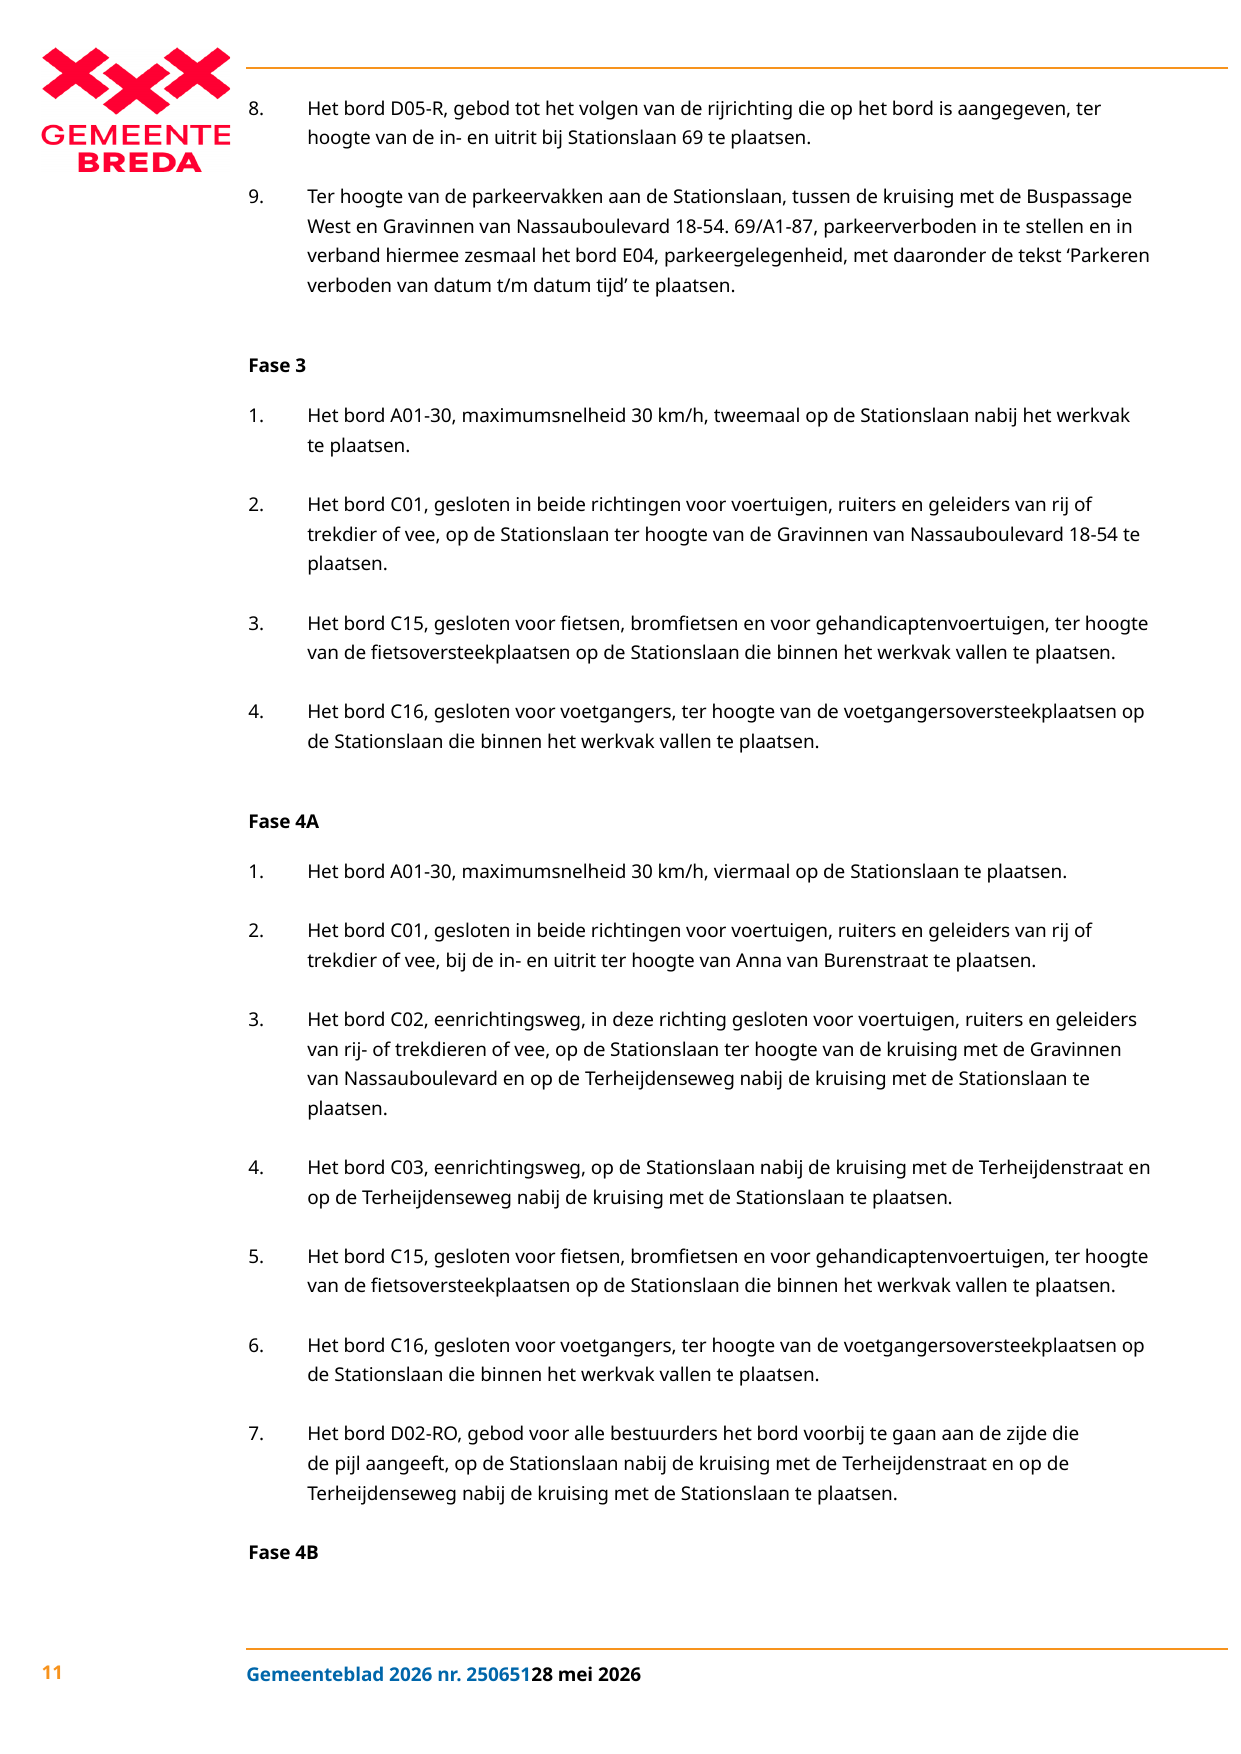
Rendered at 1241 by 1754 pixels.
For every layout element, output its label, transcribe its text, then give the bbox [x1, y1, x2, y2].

list Het bord A01-30, maximumsnelheid 30 km/h, viermaal op de Stationslaan te plaatsen. [248, 858, 1152, 884]
text Fase 3 [248, 352, 1152, 378]
list Het bord C16, gesloten voor voetgangers, ter hoogte van de voetgangersoversteekplaatsen op de Stationslaan die binnen het werkvak vallen te plaatsen. [248, 1332, 1152, 1387]
list Het bord C15, gesloten voor fietsen, bromfietsen en voor gehandicaptenvoertuigen, ter hoogte van de fietsoversteekplaatsen op de Stationslaan die binnen het werkvak vallen te plaatsen. [248, 610, 1152, 665]
list Het bord C01, gesloten in beide richtingen voor voertuigen, ruiters en geleiders van rij of trekdier of vee, bij de in- en uitrit ter hoogte van Anna van Burenstraat te plaatsen. [248, 918, 1152, 973]
text Fase 4A [248, 808, 1152, 834]
list Het bord D05-R, gebod tot het volgen van de rijrichting die op het bord is aangegeven, ter hoogte van de in- en uitrit bij Stationslaan 69 te plaatsen. [248, 95, 1152, 150]
list Het bord D02-RO, gebod voor alle bestuurders het bord voorbij te gaan aan de zijde die [248, 1421, 1152, 1446]
picture [41, 47, 231, 172]
list Het bord C03, eenrichtingsweg, op de Stationslaan nabij de kruising met de Terheijdenstraat en op de Terheijdenseweg nabij de kruising met de Stationslaan te plaatsen. [248, 1154, 1152, 1210]
text Fase 4B [248, 1539, 1152, 1565]
list Het bord C01, gesloten in beide richtingen voor voertuigen, ruiters en geleiders van rij of trekdier of vee, op de Stationslaan ter hoogte van de Gravinnen van Nassauboulevard 18-54 te plaatsen. [248, 491, 1152, 576]
list Het bord C02, eenrichtingsweg, in deze richting gesloten voor voertuigen, ruiters en geleiders van rij- of trekdieren of vee, op de Stationslaan ter hoogte van de kruising met de Gravinnen van Nassauboulevard en op de Terheijdenseweg nabij de kruising met de Stationslaan te plaatsen. [248, 1006, 1152, 1121]
list Het bord C15, gesloten voor fietsen, bromfietsen en voor gehandicaptenvoertuigen, ter hoogte van de fietsoversteekplaatsen op de Stationslaan die binnen het werkvak vallen te plaatsen. [248, 1243, 1152, 1298]
list Het bord A01-30, maximumsnelheid 30 km/h, tweemaal op de Stationslaan nabij het werkvak te plaatsen. [248, 403, 1152, 458]
list Het bord C16, gesloten voor voetgangers, ter hoogte van de voetgangersoversteekplaatsen op de Stationslaan die binnen het werkvak vallen te plaatsen. [248, 698, 1152, 754]
list de pijl aangeeft, op de Stationslaan nabij de kruising met de Terheijdenstraat en op de Terheijdenseweg nabij de kruising met de Stationslaan te plaatsen. [248, 1450, 1152, 1506]
list Ter hoogte van de parkeervakken aan de Stationslaan, tussen de kruising met de Buspassage West en Gravinnen van Nassauboulevard 18-54. 69/A1-87, parkeerverboden in te stellen en in verband hiermee zesmaal het bord E04, parkeergelegenheid, met daaronder de tekst ‘Parkeren verboden van datum t/m datum tijd’ te plaatsen. [248, 183, 1152, 298]
